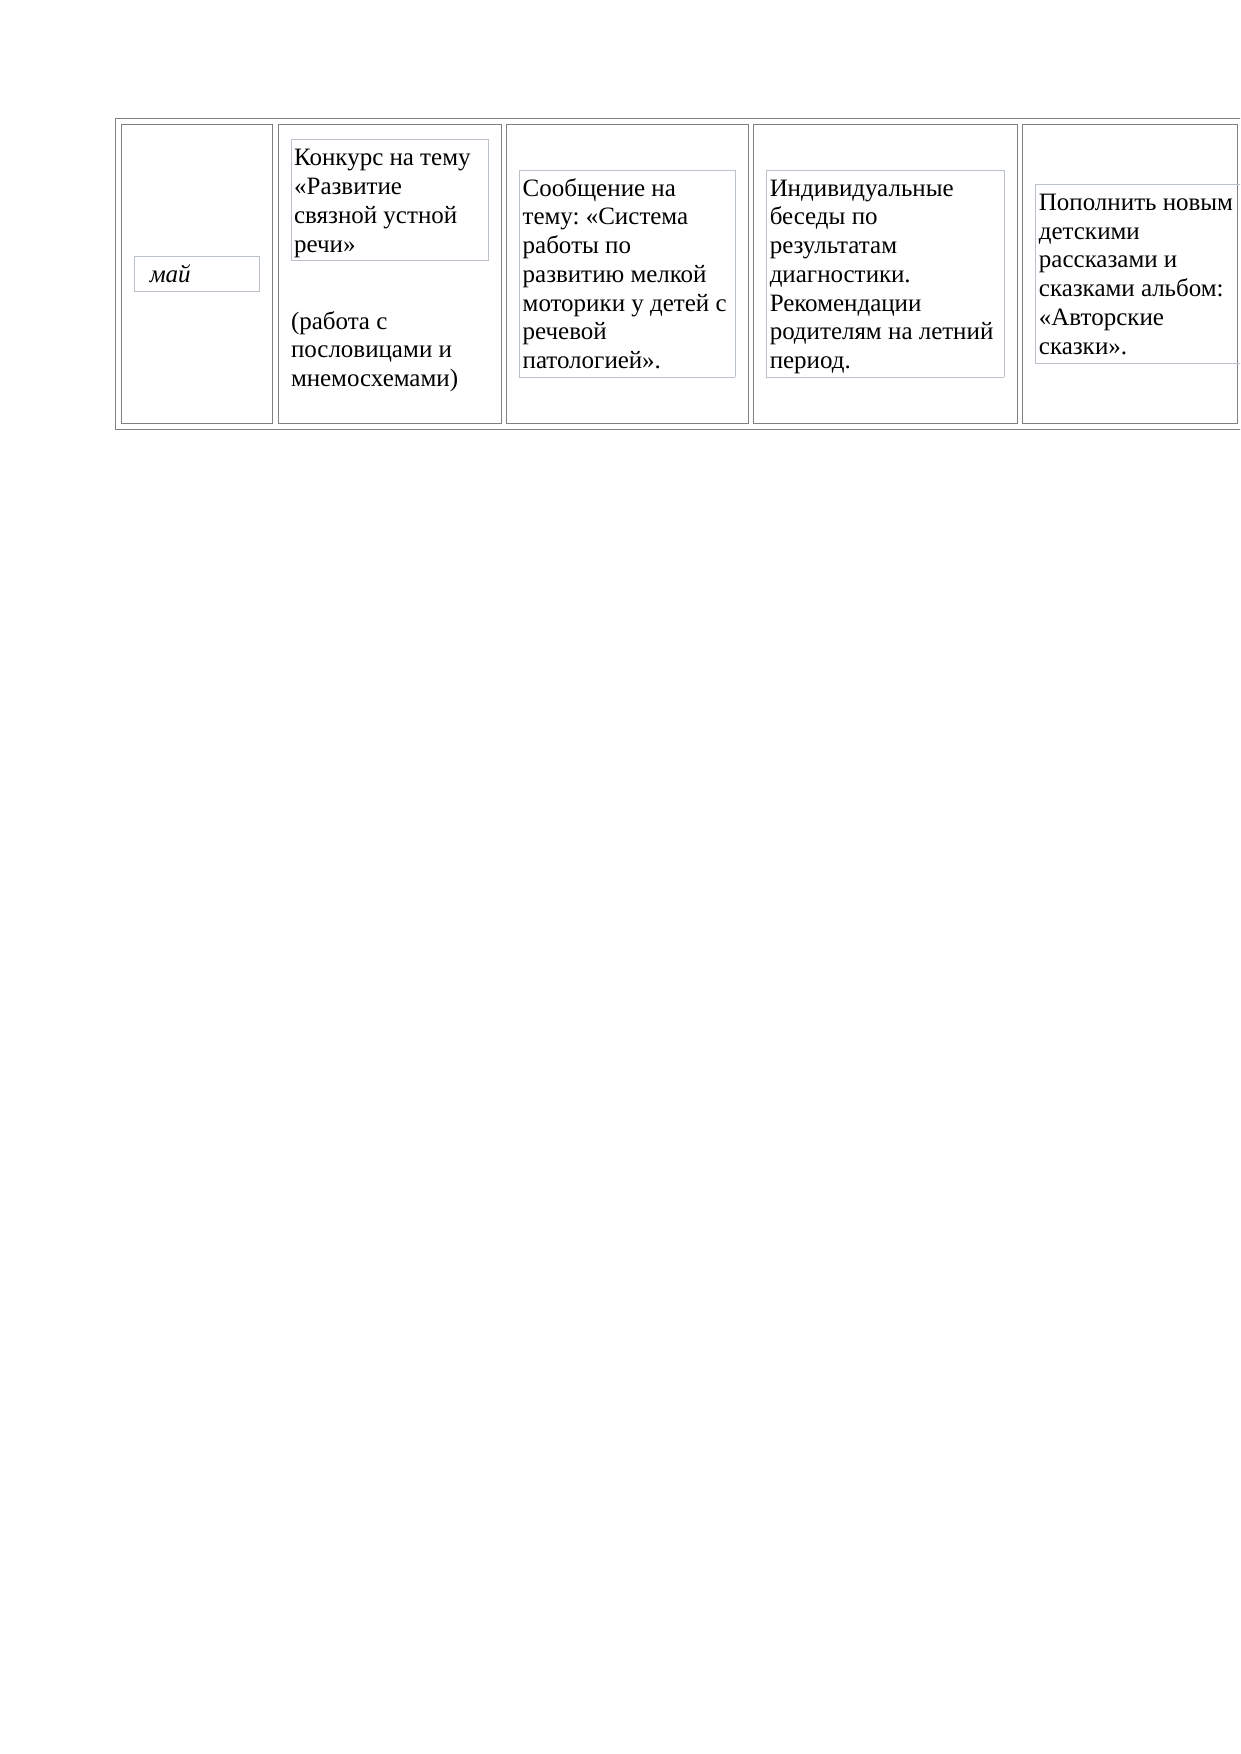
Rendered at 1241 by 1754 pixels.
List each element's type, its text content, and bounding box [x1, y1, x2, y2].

table_cell Сообщение на тему: «Система работы по развитию мелкой моторики у детей с речевой патологией». [504, 119, 751, 423]
table_cell Индивидуальные беседы по результатам диагностики. Рекомендации родителям на летний период. [751, 119, 1020, 423]
table_cell Пополнить новым детскими рассказами и сказками альбом: «Авторские сказки». [1020, 119, 1240, 423]
table_cell Конкурс на тему «Развитие связной устной речи» (работа с пословицами и мнемосхемами) [275, 119, 503, 423]
table_cell май [118, 119, 275, 423]
